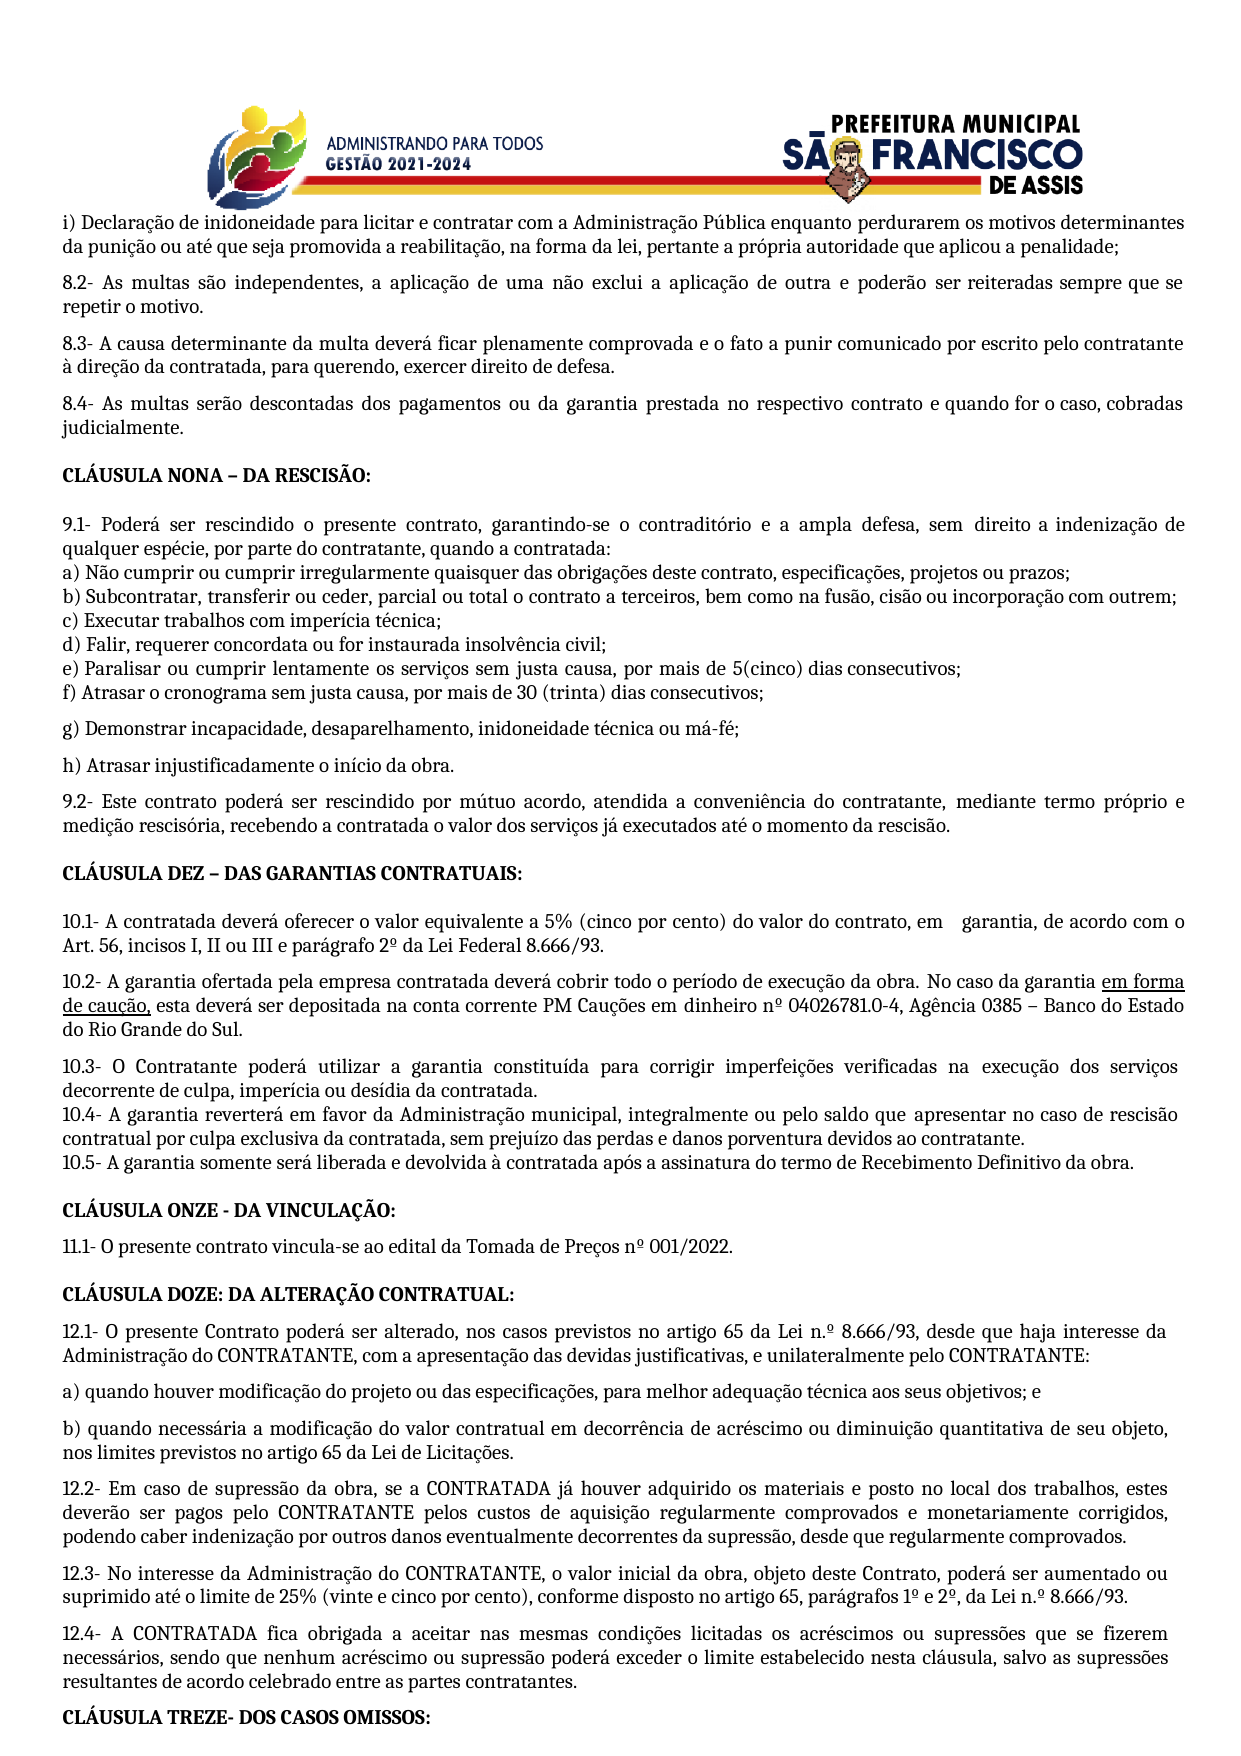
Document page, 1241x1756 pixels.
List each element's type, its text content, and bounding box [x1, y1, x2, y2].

text g) Demonstrar incapacidade, desaparelhamento, inidoneidade técnica ou má-fé; [62, 717, 1185, 741]
text d) Falir, requerer concordata ou for instaurada insolvência civil; [62, 633, 1185, 657]
subtitle CLÁUSULA ONZE - DA VINCULAÇÃO: [62, 1198, 1170, 1222]
text h) Atrasar injustificadamente o início da obra. [62, 753, 1185, 777]
subtitle b) quando necessária a modificação do valor contratual em decorrência de acréscimo ou diminuição quantitativa de seu objeto, nos limites previstos no artigo 65 da Lei de Licitações. [62, 1416, 1170, 1464]
subtitle 12.2- Em caso de supressão da obra, se a CONTRATADA já houver adquirido os materiais e posto no local dos trabalhos, estes deverão ser pagos pelo CONTRATANTE pelos custos de aquisição regularmente comprovados e monetariamente corrigidos, podendo caber indenização por outros danos eventualmente decorrentes da supressão, desde que regularmente comprovados. [62, 1477, 1170, 1549]
subtitle CLÁUSULA DOZE: DA ALTERAÇÃO CONTRATUAL: [62, 1283, 1170, 1307]
text 8.4- As multas serão descontadas dos pagamentos ou da garantia prestada no respectivo contrato e quando for o caso, cobradas judicialmente. [62, 392, 1185, 439]
text 10.2- A garantia ofertada pela empresa contratada deverá cobrir todo o período de execução da obra. No caso da garantia em forma de caução, esta deverá ser depositada na conta corrente PM Cauções em dinheiro nº 04026781.0-4, Agência 0385 – Banco do Estado do Rio Grande do Sul. [62, 970, 1185, 1042]
text 10.1- A contratada deverá oferecer o valor equivalente a 5% (cinco por cento) do valor do contrato, em garantia, de acordo com o Art. 56, incisos I, II ou III e parágrafo 2º da Lei Federal 8.666/93. [62, 910, 1185, 958]
text 10.3- O Contratante poderá utilizar a garantia constituída para corrigir imperfeições verificadas na execução dos serviços decorrente de culpa, imperícia ou desídia da contratada. [62, 1054, 1178, 1102]
subtitle CLÁUSULA NONA – DA RESCISÃO: [62, 464, 1170, 488]
text e) Paralisar ou cumprir lentamente os serviços sem justa causa, por mais de 5(cinco) dias consecutivos; [62, 657, 1185, 681]
subtitle CLÁUSULA DEZ – DAS GARANTIAS CONTRATUAIS: [62, 862, 1170, 886]
subtitle 12.3- No interesse da Administração do CONTRATANTE, o valor inicial da obra, objeto deste Contrato, poderá ser aumentado ou suprimido até o limite de 25% (vinte e cinco por cento), conforme disposto no artigo 65, parágrafos 1º e 2º, da Lei n.º 8.666/93. [62, 1561, 1170, 1609]
text f) Atrasar o cronograma sem justa causa, por mais de 30 (trinta) dias consecutivos; [62, 681, 1185, 704]
list a) Não cumprir ou cumprir irregularmente quaisquer das obrigações deste contrato, especificações, projetos ou prazos; [62, 561, 1185, 584]
text i) Declaração de inidoneidade para licitar e contratar com a Administração Pública enquanto perdurarem os motivos determinantes da punição ou até que seja promovida a reabilitação, na forma da lei, pertante a própria autoridade que aplicou a penalidade; [62, 210, 1185, 258]
text 9.2- Este contrato poderá ser rescindido por mútuo acordo, atendida a conveniência do contratante, mediante termo próprio e medição rescisória, recebendo a contratada o valor dos serviços já executados até o momento da rescisão. [62, 790, 1185, 838]
text 11.1- O presente contrato vincula-se ao edital da Tomada de Preços nº 001/2022. [62, 1235, 1170, 1259]
text 10.5- A garantia somente será liberada e devolvida à contratada após a assinatura do termo de Recebimento Definitivo da obra. [62, 1150, 1178, 1174]
text 9.1- Poderá ser rescindido o presente contrato, garantindo-se o contraditório e a ampla defesa, sem direito a indenização de qualquer espécie, por parte do contratante, quando a contratada: [62, 513, 1185, 561]
text 8.3- A causa determinante da multa deverá ficar plenamente comprovada e o fato a punir comunicado por escrito pelo contratante à direção da contratada, para querendo, exercer direito de defesa. [62, 331, 1185, 379]
subtitle 12.1- O presente Contrato poderá ser alterado, nos casos previstos no artigo 65 da Lei n.º 8.666/93, desde que haja interesse da Administração do CONTRATANTE, com a apresentação das devidas justificativas, e unilateralmente pelo CONTRATANTE: [62, 1319, 1170, 1367]
text c) Executar trabalhos com imperícia técnica; [62, 608, 1185, 632]
text 8.2- As multas são independentes, a aplicação de uma não exclui a aplicação de outra e poderão ser reiteradas sempre que se repetir o motivo. [62, 271, 1185, 319]
text CLÁUSULA TREZE- DOS CASOS OMISSOS: [62, 1706, 1170, 1730]
subtitle 12.4- A CONTRATADA fica obrigada a aceitar nas mesmas condições licitadas os acréscimos ou supressões que se fizerem necessários, sendo que nenhum acréscimo ou supressão poderá exceder o limite estabelecido nesta cláusula, salvo as supressões resultantes de acordo celebrado entre as partes contratantes. [62, 1622, 1170, 1693]
text 10.4- A garantia reverterá em favor da Administração municipal, integralmente ou pelo saldo que apresentar no caso de rescisão contratual por culpa exclusiva da contratada, sem prejuízo das perdas e danos porventura devidos ao contratante. [62, 1102, 1178, 1150]
subtitle a) quando houver modificação do projeto ou das especificações, para melhor adequação técnica aos seus objetivos; e [62, 1380, 1170, 1404]
list b) Subcontratar, transferir ou ceder, parcial ou total o contrato a terceiros, bem como na fusão, cisão ou incorporação com outrem; [62, 584, 1185, 608]
